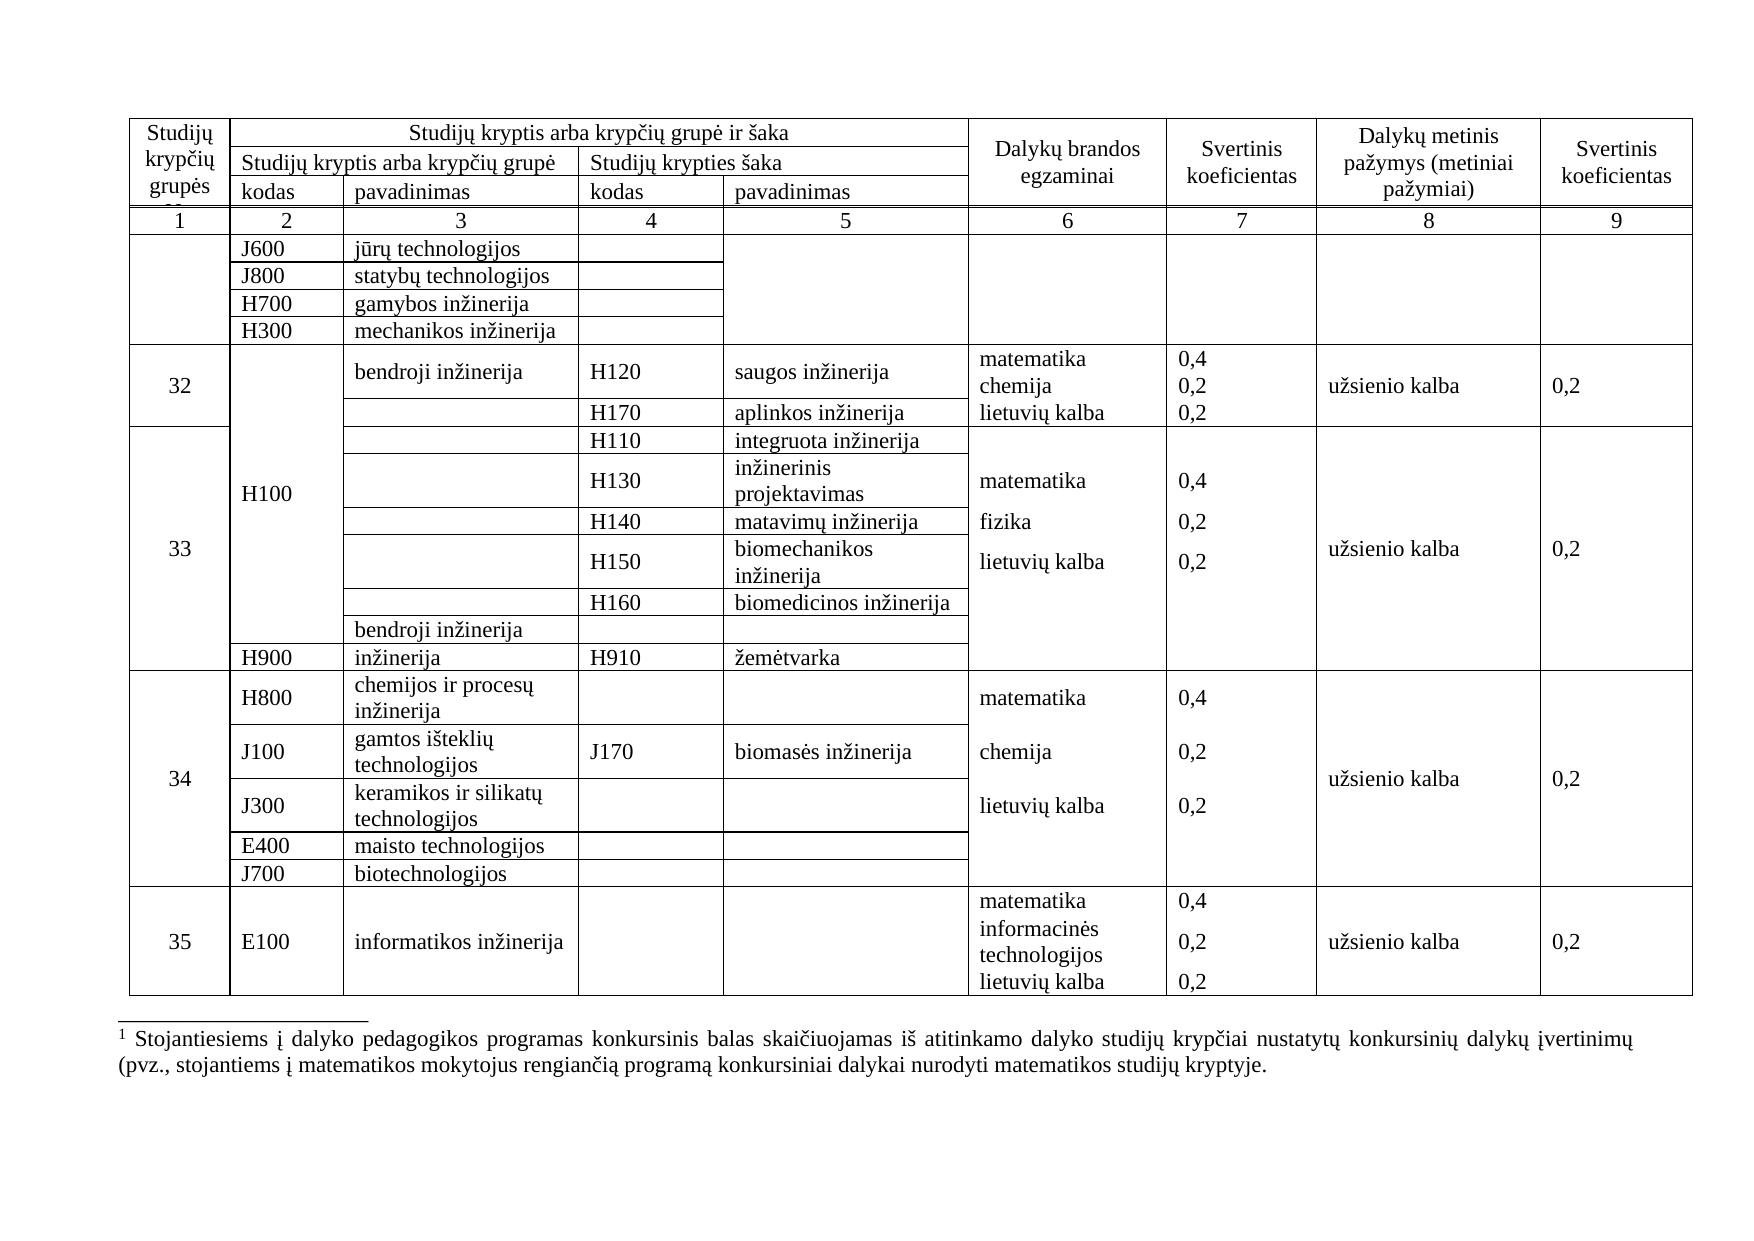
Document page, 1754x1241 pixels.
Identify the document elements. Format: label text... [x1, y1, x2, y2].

table_cell 0,2 [1541, 671, 1692, 886]
table_cell [579, 317, 723, 343]
table_cell J800 [231, 263, 343, 289]
table_cell integruota inžinerija [724, 427, 968, 453]
table_cell [344, 427, 578, 453]
table_cell 34 [130, 671, 229, 886]
table_cell [344, 589, 578, 615]
table_cell H130 [579, 454, 723, 507]
table_cell 0,2 [1167, 968, 1316, 995]
table_cell 0,2 [1167, 778, 1316, 831]
table_cell 0,2 [1167, 534, 1316, 588]
table_cell E400 [231, 833, 343, 859]
text 1 Stojantiesiems į dalyko pedagogikos programas konkursinis balas skaičiuojamas iš atitinkamo dalyko studijų krypčiai nustatytų konkursinių dalykų įvertinimų (pvz., stojantiems į matematikos mokytojus rengiančią programą konkursiniai dalykai nurodyti matematikos studijų kryptyje. [118, 1024, 1636, 1077]
table_cell 9 [1541, 208, 1692, 234]
table_cell fizika [969, 507, 1166, 534]
table_cell J300 [231, 779, 343, 831]
table_cell 5 [724, 208, 968, 234]
table_cell H120 [579, 345, 723, 398]
table_cell [724, 887, 968, 995]
table_cell bendroji inžinerija [344, 345, 578, 398]
table_cell [1167, 427, 1316, 453]
table_cell 0,2 [1541, 345, 1692, 426]
table_cell [1167, 643, 1316, 670]
table_cell mechanikos inžinerija [344, 317, 578, 343]
table_cell biotechnologijos [344, 860, 578, 886]
table_cell [724, 833, 968, 859]
table_cell matematika [969, 887, 1166, 914]
table_cell J700 [231, 860, 343, 886]
table_cell 0,4 [1167, 345, 1316, 371]
table_cell 0,2 [1167, 914, 1316, 967]
table_cell H900 [231, 644, 343, 670]
table_cell matematika [969, 345, 1166, 371]
table_cell 0,2 [1541, 427, 1692, 670]
table_cell H110 [579, 427, 723, 453]
table_cell aplinkos inžinerija [724, 399, 968, 426]
table_cell [579, 860, 723, 886]
table_cell [724, 860, 968, 886]
table_cell keramikos ir silikatų technologijos [344, 779, 578, 831]
table_cell žemėtvarka [724, 644, 968, 670]
table_cell H300 [231, 317, 343, 343]
table_cell užsienio kalba [1317, 427, 1540, 670]
table_cell [969, 427, 1166, 453]
table_cell užsienio kalba [1317, 887, 1540, 995]
table_cell informatikos inžinerija [344, 887, 578, 995]
table_cell inžinerija [344, 644, 578, 670]
table_cell jūrų technologijos [344, 235, 578, 261]
table_cell [344, 454, 578, 507]
table_cell inžinerinis projektavimas [724, 454, 968, 507]
table_cell 32 [130, 345, 229, 426]
table_header Dalykų metinis pažymys (metiniai pažymiai) [1317, 119, 1540, 204]
table_cell [579, 779, 723, 831]
table_cell kodas [579, 176, 723, 204]
table_cell matematika [969, 671, 1166, 724]
table_cell 35 [130, 887, 229, 995]
table_cell užsienio kalba [1317, 671, 1540, 886]
table_cell biomedicinos inžinerija [724, 589, 968, 615]
table_cell [969, 235, 1166, 343]
table_cell biomechanikos inžinerija [724, 535, 968, 588]
table_cell maisto technologijos [344, 833, 578, 859]
table_cell informacinės technologijos [969, 914, 1166, 967]
table_cell [1167, 831, 1316, 859]
table_cell 7 [1167, 208, 1316, 234]
table_cell J100 [231, 725, 343, 778]
table_cell [1167, 859, 1316, 886]
table_cell J170 [579, 725, 723, 778]
table_cell matematika [969, 453, 1166, 507]
table_cell [969, 831, 1166, 859]
table_cell 0,2 [1167, 398, 1316, 426]
table_cell H100 [231, 345, 343, 643]
table_cell [969, 859, 1166, 886]
table_cell H910 [579, 644, 723, 670]
table_cell Studijų krypties šaka [579, 147, 968, 175]
table_cell [344, 508, 578, 534]
table_cell E100 [231, 887, 343, 995]
table_cell [130, 235, 229, 343]
table_cell 33 [130, 427, 229, 670]
table_cell biomasės inžinerija [724, 725, 968, 778]
table_header Studijų kryptis arba krypčių grupė ir šaka [231, 119, 968, 146]
table_cell 0,2 [1541, 887, 1692, 995]
table_cell [969, 643, 1166, 670]
table_cell 1 [130, 208, 229, 234]
table_cell užsienio kalba [1317, 345, 1540, 426]
table_cell 2 [231, 208, 343, 234]
table_cell lietuvių kalba [969, 534, 1166, 588]
table_cell [344, 399, 578, 426]
table_cell H700 [231, 290, 343, 316]
table_cell pavadinimas [724, 176, 968, 204]
table_cell chemija [969, 724, 1166, 778]
table_cell H800 [231, 671, 343, 724]
table_cell 0,2 [1167, 371, 1316, 398]
table_cell 0,2 [1167, 724, 1316, 778]
table_cell gamybos inžinerija [344, 290, 578, 316]
table_cell 0,4 [1167, 453, 1316, 507]
table_cell [1167, 615, 1316, 643]
table_cell bendroji inžinerija [344, 616, 578, 643]
table_cell saugos inžinerija [724, 345, 968, 398]
table_cell chemijos ir procesų inžinerija [344, 671, 578, 724]
table_header Dalykų brandos egzaminai [969, 119, 1166, 204]
table_cell [579, 290, 723, 316]
table_cell [1541, 235, 1692, 343]
table_cell [724, 616, 968, 643]
table_cell matavimų inžinerija [724, 508, 968, 534]
text ____________________ [118, 996, 1636, 1024]
table_cell lietuvių kalba [969, 398, 1166, 426]
table_header Svertinis koeficientas [1541, 119, 1692, 204]
table_cell H160 [579, 589, 723, 615]
table_cell 0,2 [1167, 507, 1316, 534]
table_cell [579, 671, 723, 724]
table_cell 6 [969, 208, 1166, 234]
table_cell [724, 779, 968, 831]
table_cell [969, 588, 1166, 615]
table_cell H140 [579, 508, 723, 534]
table_cell [1167, 235, 1316, 343]
table_cell chemija [969, 371, 1166, 398]
table_cell 8 [1317, 208, 1540, 234]
table_cell [1167, 588, 1316, 615]
table_cell [579, 833, 723, 859]
table_cell J600 [231, 235, 343, 261]
table_cell [969, 615, 1166, 643]
table_cell [579, 263, 723, 289]
table_cell 0,4 [1167, 671, 1316, 724]
table_cell pavadinimas [344, 176, 578, 204]
table_cell [579, 235, 723, 261]
table_cell [1317, 235, 1540, 343]
table_cell gamtos išteklių technologijos [344, 725, 578, 778]
table_cell lietuvių kalba [969, 778, 1166, 831]
table_cell [724, 671, 968, 724]
table_cell 3 [344, 208, 578, 234]
table_cell lietuvių kalba [969, 968, 1166, 995]
table_cell [579, 616, 723, 643]
table_cell [344, 535, 578, 588]
table_cell Studijų kryptis arba krypčių grupė [231, 147, 578, 175]
table_cell statybų technologijos [344, 263, 578, 289]
table_header Studijų krypčių grupės Nr. [130, 119, 229, 204]
table_cell 4 [579, 208, 723, 234]
table_cell H170 [579, 399, 723, 426]
table_cell [579, 887, 723, 995]
table_cell H150 [579, 535, 723, 588]
table_cell 0,4 [1167, 887, 1316, 914]
table_cell kodas [231, 176, 343, 204]
table_header Svertinis koeficientas [1167, 119, 1316, 204]
table_cell [724, 235, 968, 343]
